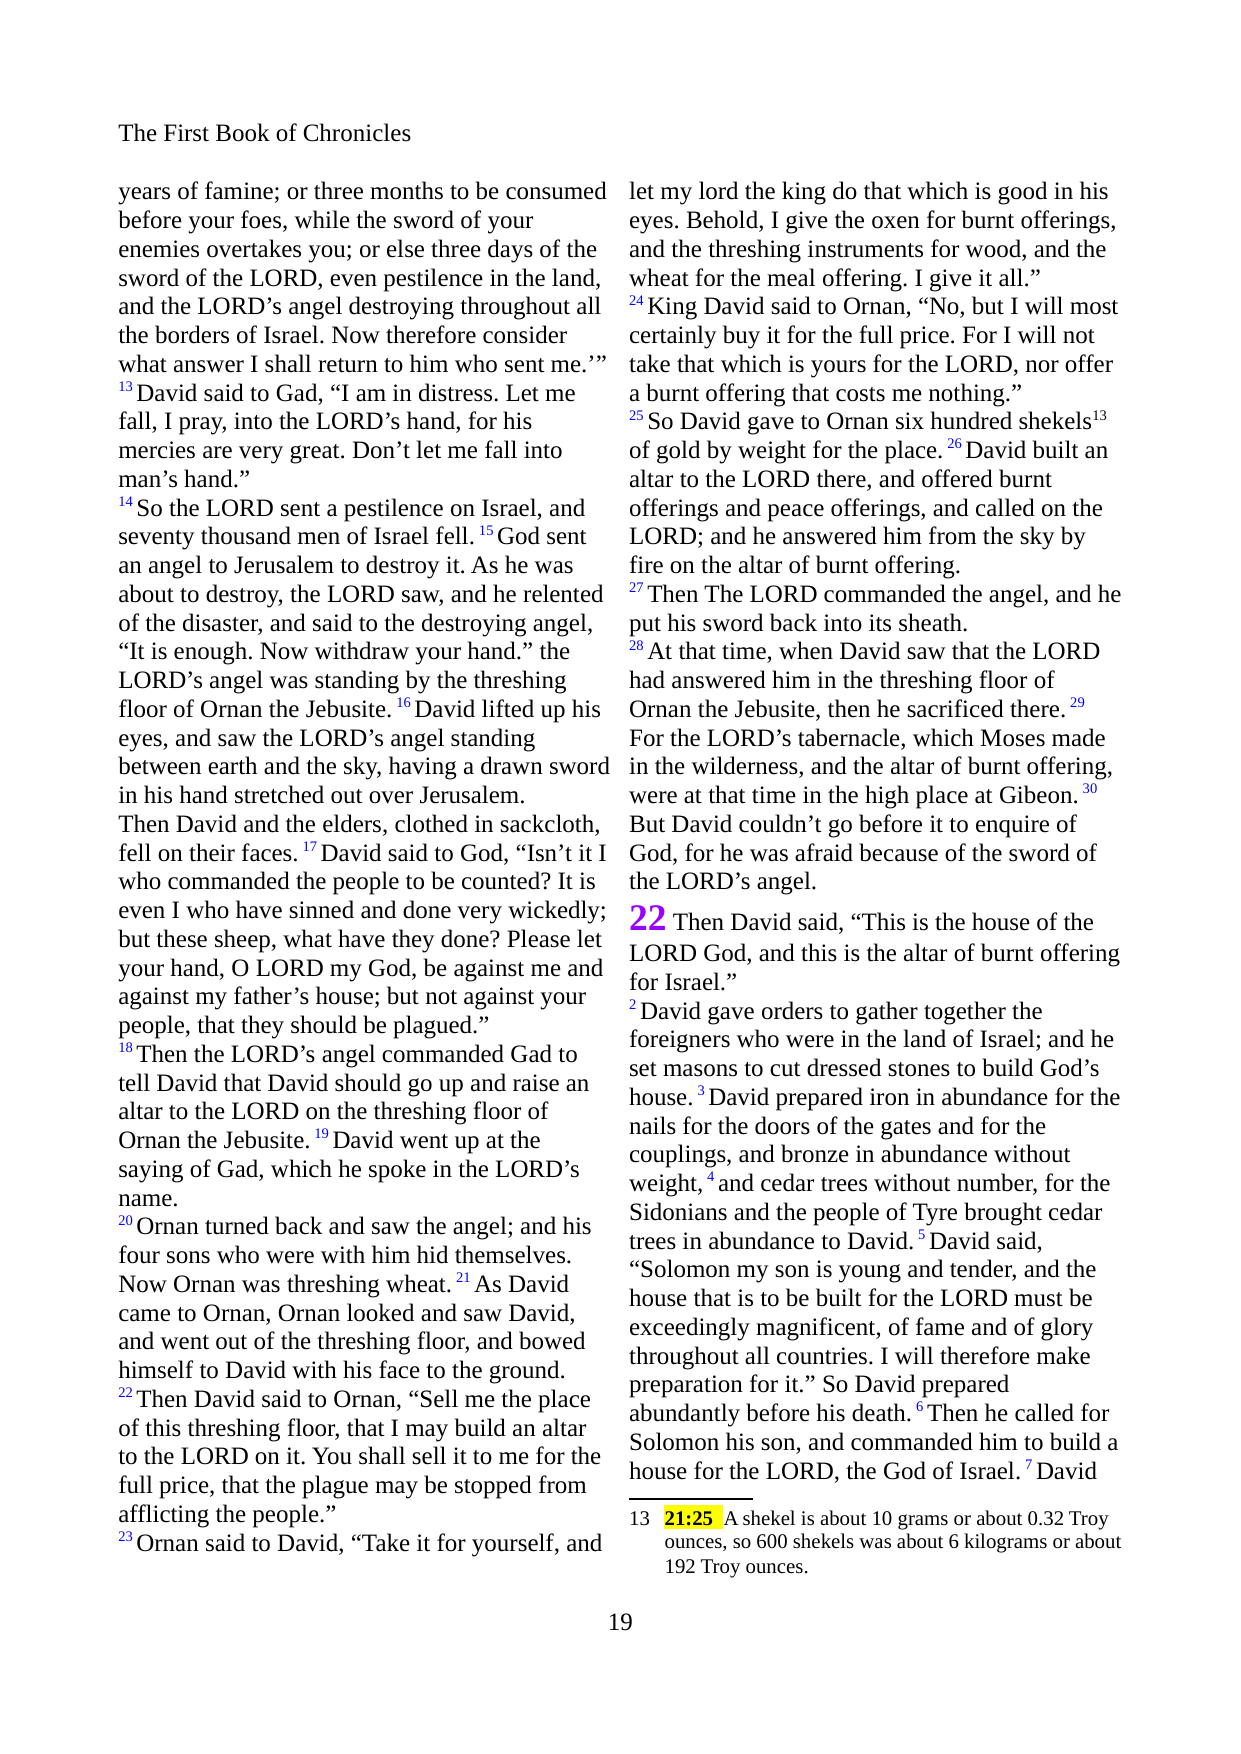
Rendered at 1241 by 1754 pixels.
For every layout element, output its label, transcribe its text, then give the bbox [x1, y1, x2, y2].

text years of famine; or three months to be consumed before your foes, while the sword of your enemies overtakes you; or else three days of the sword of the LORD, even pestilence in the land, and the LORD’s angel destroying throughout all the borders of Israel. Now therefore consider what answer I shall return to him who sent me.’” [118, 176, 611, 378]
text 14 So the LORD sent a pestilence on Israel, and seventy thousand men of Israel fell. 15 God sent an angel to Jerusalem to destroy it. As he was about to destroy, the LORD saw, and he relented of the disaster, and said to the destroying angel, “It is enough. Now withdraw your hand.” the LORD’s angel was standing by the threshing floor of Ornan the Jebusite. 16 David lifted up his eyes, and saw the LORD’s angel standing between earth and the sky, having a drawn sword in his hand stretched out over Jerusalem. [118, 493, 611, 809]
text 13 David said to Gad, “I am in distress. Let me fall, I pray, into the LORD’s hand, for his mercies are very great. Don’t let me fall into man’s hand.” [118, 378, 611, 493]
text 28 At that time, when David saw that the LORD had answered him in the threshing floor of Ornan the Jebusite, then he sacrificed there. 29 For the LORD’s tabernacle, which Moses made in the wilderness, and the altar of burnt offering, were at that time in the high place at Gibeon. 30 But David couldn’t go before it to enquire of God, for he was afraid because of the sword of the LORD’s angel. [629, 636, 1122, 895]
text 2 David gave orders to gather together the foreigners who were in the land of Israel; and he set masons to cut dressed stones to build God’s house. 3 David prepared iron in abundance for the nails for the doors of the gates and for the couplings, and bronze in abundance without weight, 4 and cedar trees without number, for the Sidonians and the people of Tyre brought cedar trees in abundance to David. 5 David said, “Solomon my son is young and tender, and the house that is to be built for the LORD must be exceedingly magnificent, of fame and of glory throughout all countries. I will therefore make preparation for it.” So David prepared abundantly before his death. 6 Then he called for Solomon his son, and commanded him to build a house for the LORD, the God of Israel. 7 David [629, 996, 1122, 1484]
text 21:25 A shekel is about 10 grams or about 0.32 Troy ounces, so 600 shekels was about 6 kilograms or about 192 Troy ounces. [629, 1505, 1122, 1578]
text 22 Then David said, “This is the house of the LORD God, and this is the altar of burnt offering for Israel.” [629, 895, 1122, 996]
text 20 Ornan turned back and saw the angel; and his four sons who were with him hid themselves. Now Ornan was threshing wheat. 21 As David came to Ornan, Ornan looked and saw David, and went out of the threshing floor, and bowed himself to David with his face to the ground. [118, 1211, 611, 1384]
text Then David and the elders, clothed in sackcloth, fell on their faces. 17 David said to God, “Isn’t it I who commanded the people to be counted? It is even I who have sinned and done very wickedly; but these sheep, what have they done? Please let your hand, O LORD my God, be against me and against my father’s house; but not against your people, that they should be plagued.” [118, 809, 611, 1039]
text let my lord the king do that which is good in his eyes. Behold, I give the oxen for burnt offerings, and the threshing instruments for wood, and the wheat for the meal offering. I give it all.” [629, 176, 1122, 291]
text 27 Then The LORD commanded the angel, and he put his sword back into its sheath. [629, 579, 1122, 636]
text 24 King David said to Ornan, “No, but I will most certainly buy it for the full price. For I will not take that which is yours for the LORD, nor offer a burnt offering that costs me nothing.” [629, 291, 1122, 406]
text 23 Ornan said to David, “Take it for yourself, and [118, 1528, 611, 1556]
text 18 Then the LORD’s angel commanded Gad to tell David that David should go up and raise an altar to the LORD on the threshing floor of Ornan the Jebusite. 19 David went up at the saying of Gad, which he spoke in the LORD’s name. [118, 1039, 611, 1211]
text 25 So David gave to Ornan six hundred shekels of gold by weight for the place. 26 David built an altar to the LORD there, and offered burnt offerings and peace offerings, and called on the LORD; and he answered him from the sky by fire on the altar of burnt offering. [629, 406, 1122, 579]
text 22 Then David said to Ornan, “Sell me the place of this threshing floor, that I may build an altar to the LORD on it. You shall sell it to me for the full price, that the plague may be stopped from afflicting the people.” [118, 1384, 611, 1528]
